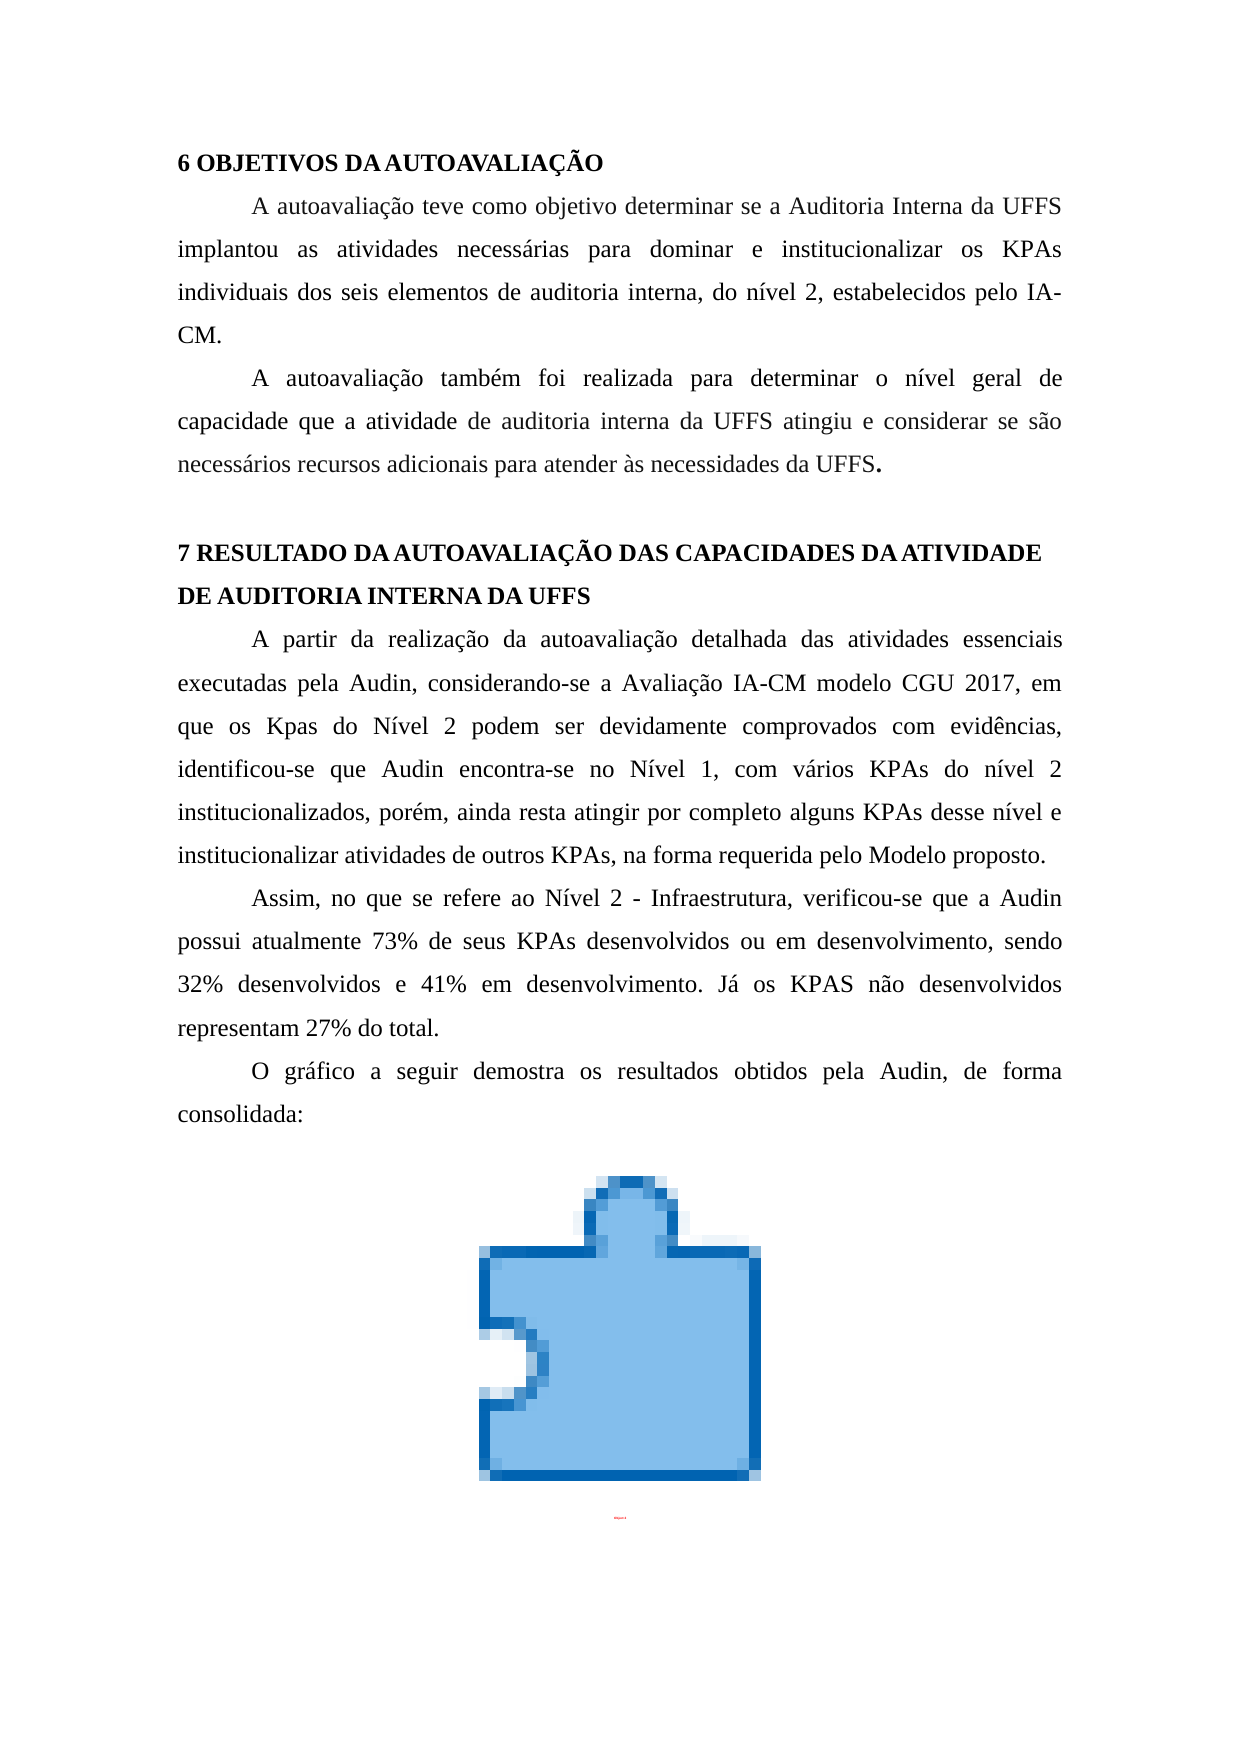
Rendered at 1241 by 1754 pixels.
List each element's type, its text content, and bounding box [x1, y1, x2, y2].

text O gráfico a seguir demostra os resultados obtidos pela Audin, de forma consolidada: [177, 1056, 1063, 1128]
text Assim, no que se refere ao Nível 2 - Infraestrutura, verificou-se que a Audin possui atualmente 73% de seus KPAs desenvolvidos ou em desenvolvimento, sendo 32% desenvolvidos e 41% em desenvolvimento. Já os KPAS não desenvolvidos representam 27% do total. [177, 883, 1063, 1041]
text A autoavaliação teve como objetivo determinar se a Auditoria Interna da UFFS implantou as atividades necessárias para dominar e institucionalizar os KPAs individuais dos seis elementos de auditoria interna, do nível 2, estabelecidos pelo IA-CM. [177, 191, 1063, 349]
subtitle 6 OBJETIVOS DA AUTOAVALIAÇÃO [177, 148, 1063, 176]
text A autoavaliação também foi realizada para determinar o nível geral de capacidade que a atividade de auditoria interna da UFFS atingiu e considerar se são necessários recursos adicionais para atender às necessidades da UFFS. [177, 363, 1063, 478]
text A partir da realização da autoavaliação detalhada das atividades essenciais executadas pela Audin, considerando-se a Avaliação IA-CM modelo CGU 2017, em que os Kpas do Nível 2 podem ser devidamente comprovados com evidências, identificou-se que Audin encontra-se no Nível 1, com vários KPAs do nível 2 institucionalizados, porém, ainda resta atingir por completo alguns KPAs desse nível e institucionalizar atividades de outros KPAs, na forma requerida pelo Modelo proposto. [177, 624, 1063, 869]
subtitle 7 RESULTADO DA AUTOAVALIAÇÃO DAS CAPACIDADES DA ATIVIDADE DE AUDITORIA INTERNA DA UFFS [177, 538, 1063, 610]
